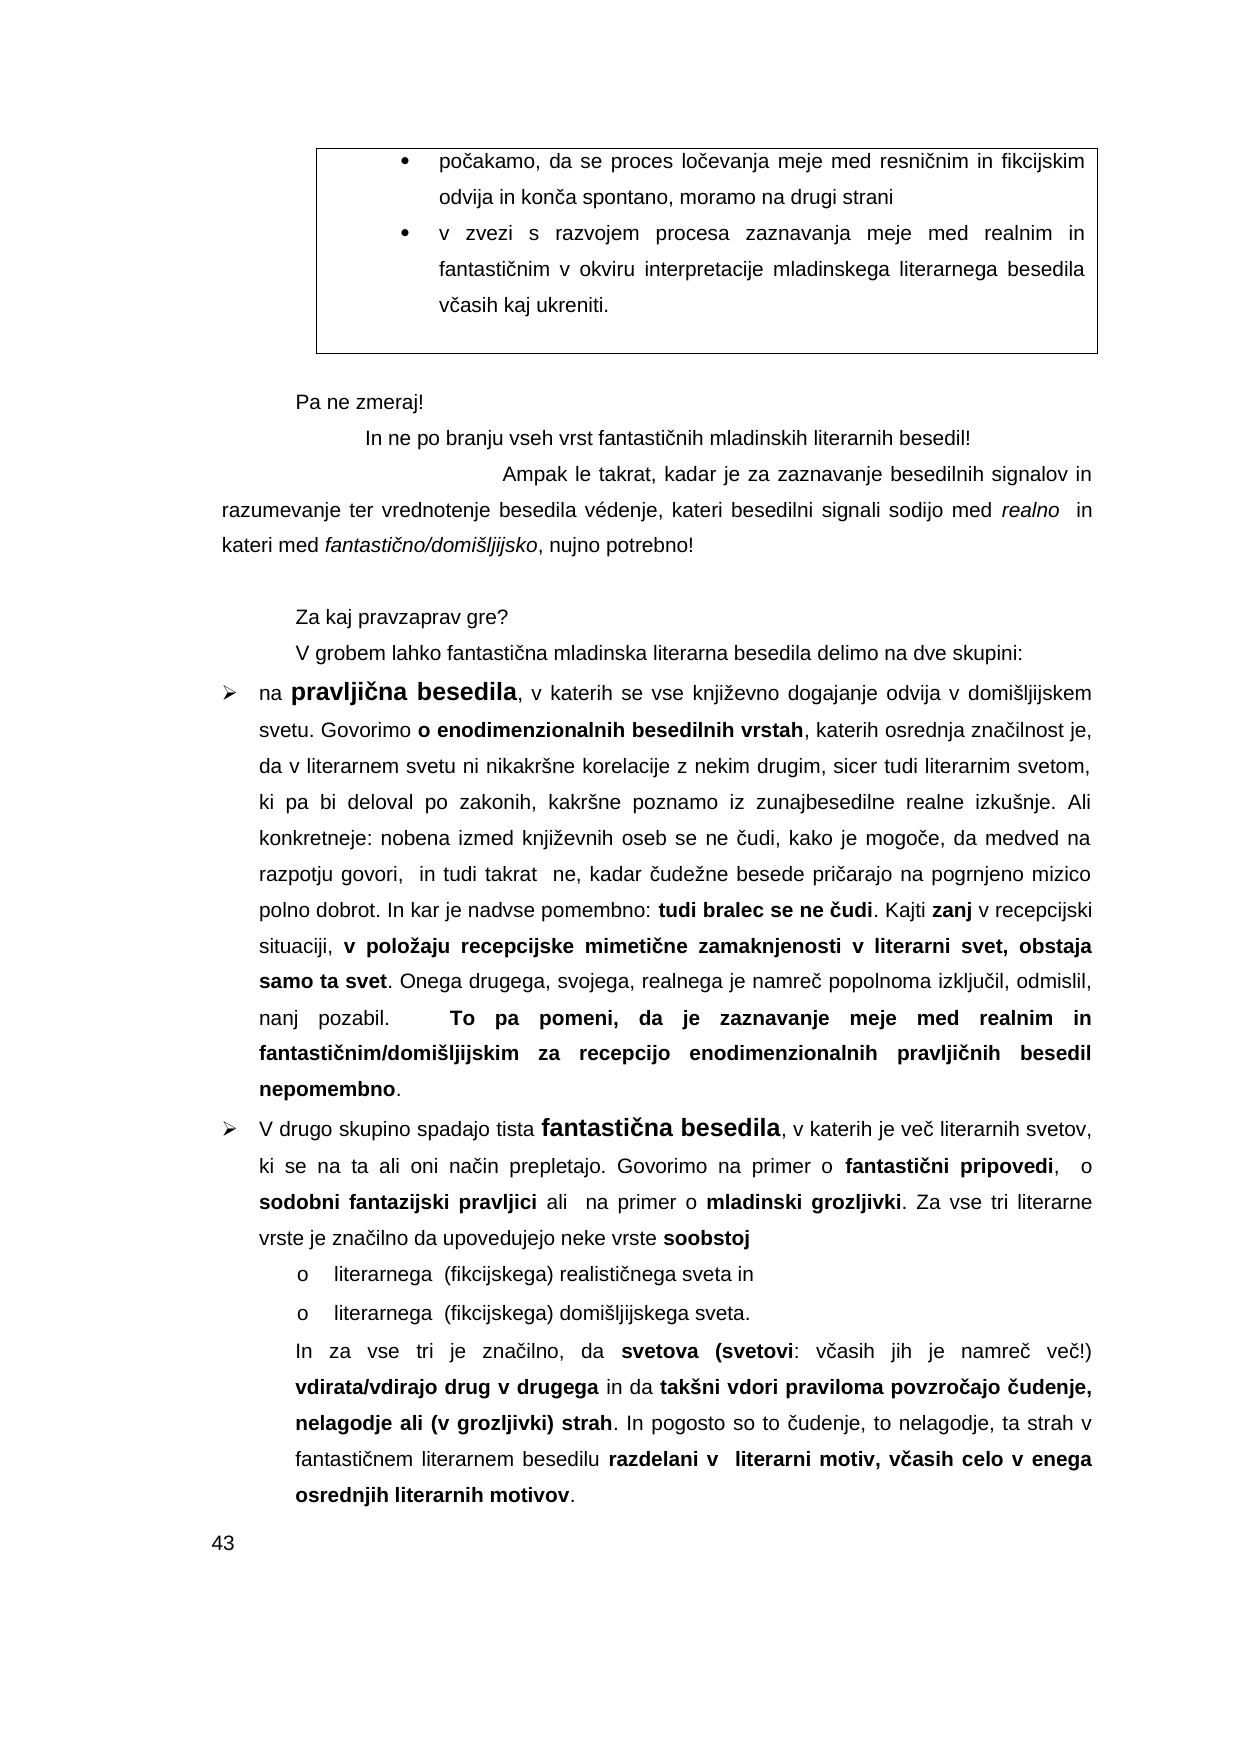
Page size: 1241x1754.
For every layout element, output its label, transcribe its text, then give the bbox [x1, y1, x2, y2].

table_header počakamo, da se proces ločevanja meje med resničnim in fikcijskim odvija in konča spontano, moramo na drugi strani v zvezi s razvojem procesa zaznavanja meje med realnim in fantastičnim v okviru interpretacije mladinskega literarnega besedila včasih kaj ukreniti. [317, 149, 1097, 353]
list literarnega (fikcijskega) domišljijskega sveta. [296, 1300, 1092, 1326]
text Pa ne zmeraj! [222, 389, 1092, 413]
table_header [136, 148, 316, 353]
text Ampak le takrat, kadar je za zaznavanje besedilnih signalov in razumevanje ter vrednotenje besedila védenje, kateri besedilni signali sodijo med realno in kateri med fantastično/domišljijsko, nujno potrebno! [222, 461, 1092, 557]
list V drugo skupino spadajo tista fantastična besedila, v katerih je več literarnih svetov, ki se na ta ali oni način prepletajo. Govorimo na primer o fantastični pripovedi, o sodobni fantazijski pravljici ali na primer o mladinski grozljivki. Za vse tri literarne vrste je značilno da upovedujejo neke vrste soobstoj [221, 1113, 1092, 1250]
list na pravljična besedila, v katerih se vse književno dogajanje odvija v domišljijskem svetu. Govorimo o enodimenzionalnih besedilnih vrstah, katerih osrednja značilnost je, da v literarnem svetu ni nikakršne korelacije z nekim drugim, sicer tudi literarnim svetom, ki pa bi deloval po zakonih, kakršne poznamo iz zunajbesedilne realne izkušnje. Ali konkretneje: nobena izmed književnih oseb se ne čudi, kako je mogoče, da medved na razpotju govori, in tudi takrat ne, kadar čudežne besede pričarajo na pogrnjeno mizico polno dobrot. In kar je nadvse pomembno: tudi bralec se ne čudi. Kajti zanj v recepcijski situaciji, v položaju recepcijske mimetične zamaknjenosti v literarni svet, obstaja samo ta svet. Onega drugega, svojega, realnega je namreč popolnoma izključil, odmislil, nanj pozabil. To pa pomeni, da je zaznavanje meje med realnim in fantastičnim/domišljijskim za recepcijo enodimenzionalnih pravljičnih besedil nepomembno. [221, 677, 1092, 1101]
text In za vse tri je značilno, da svetova (svetovi: včasih jih je namreč več!) vdirata/vdirajo drug v drugega in da takšni vdori praviloma povzročajo čudenje, nelagodje ali (v grozljivki) strah. In pogosto so to čudenje, to nelagodje, ta strah v fantastičnem literarnem besedilu razdelani v literarni motiv, včasih celo v enega osrednjih literarnih motivov. [295, 1339, 1092, 1507]
text Za kaj pravzaprav gre? [222, 605, 1092, 629]
list literarnega (fikcijskega) realističnega sveta in [296, 1262, 1092, 1287]
text V grobem lahko fantastična mladinska literarna besedila delimo na dve skupini: [222, 641, 1092, 665]
text In ne po branju vseh vrst fantastičnih mladinskih literarnih besedil! [222, 426, 1092, 449]
